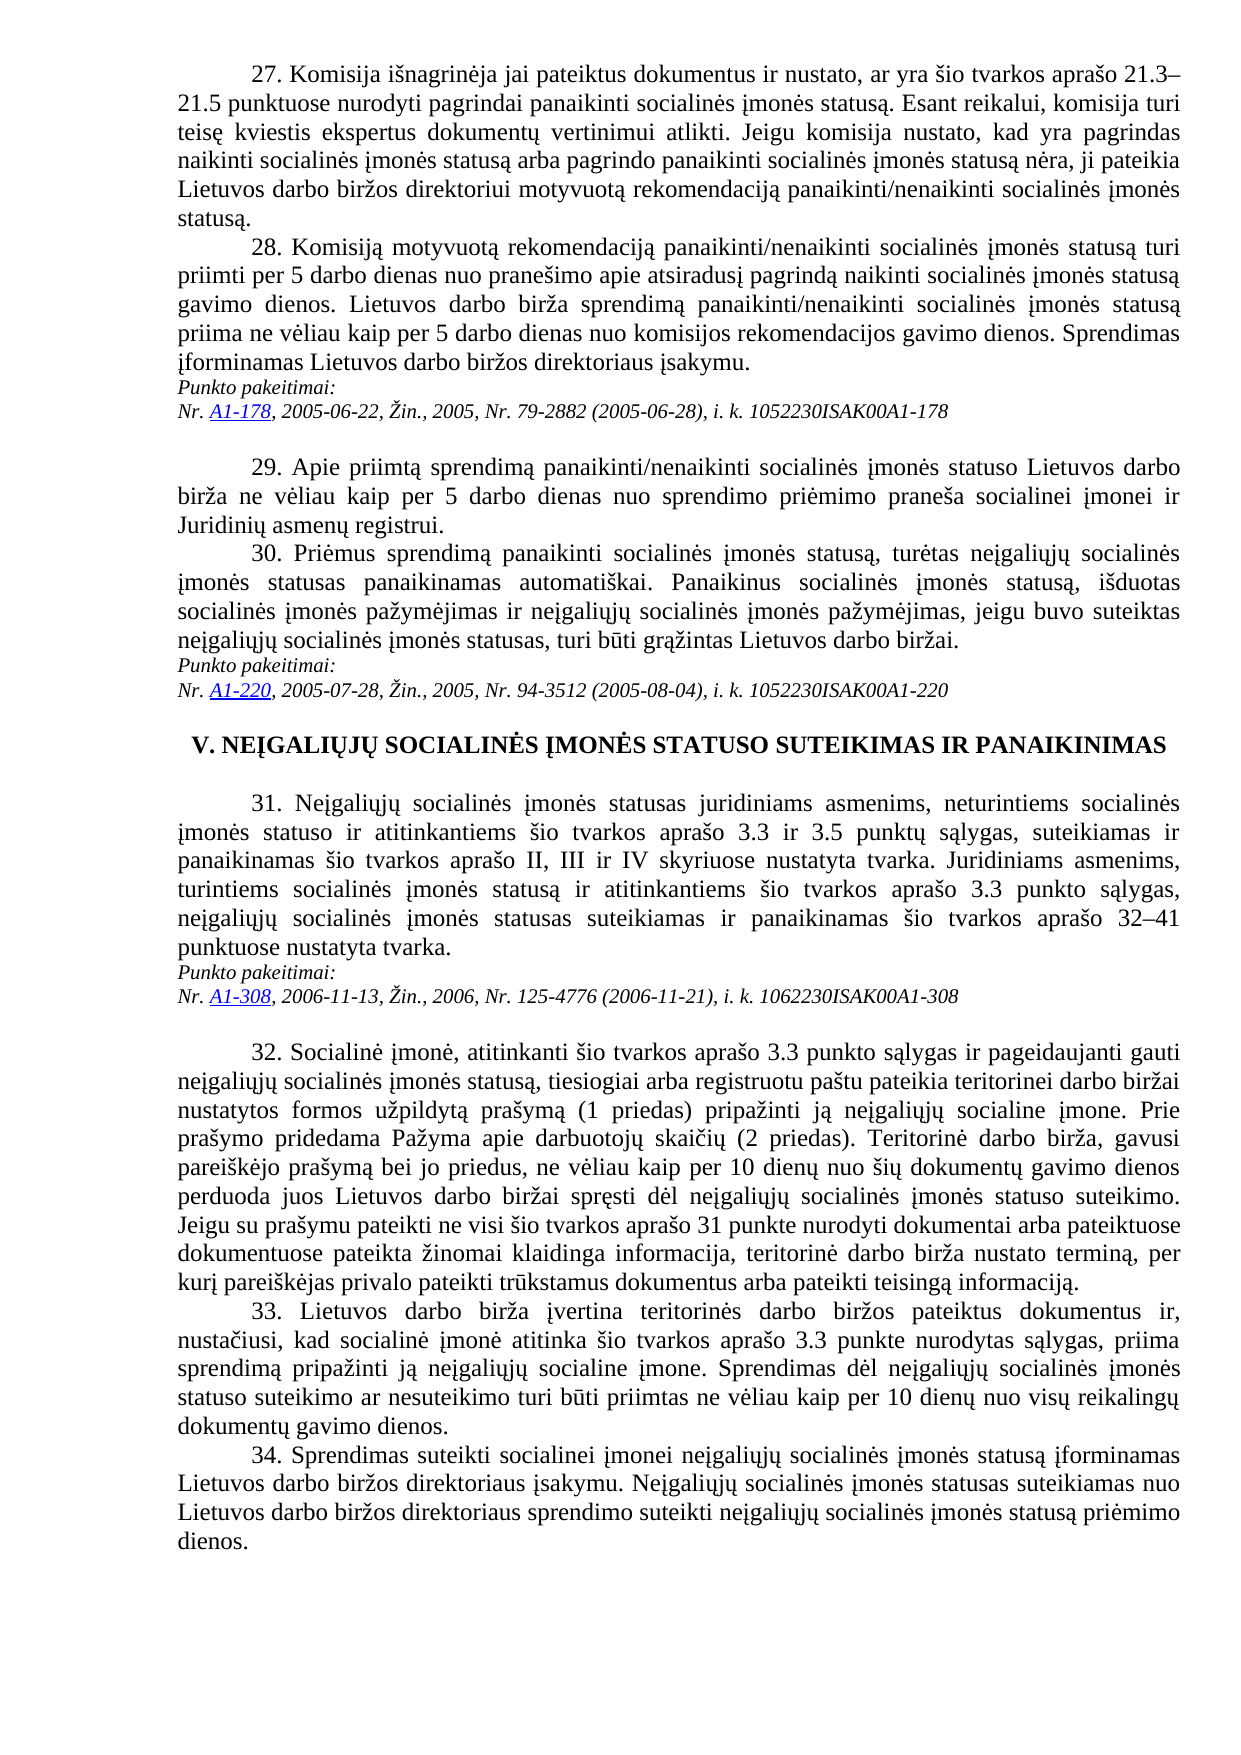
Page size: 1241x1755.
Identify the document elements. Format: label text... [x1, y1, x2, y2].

text Punkto pakeitimai: [177, 375, 1181, 399]
text 30. Priėmus sprendimą panaikinti socialinės įmonės statusą, turėtas neįgaliųjų socialinės įmonės statusas panaikinamas automatiškai. Panaikinus socialinės įmonės statusą, išduotas socialinės įmonės pažymėjimas ir neįgaliųjų socialinės įmonės pažymėjimas, jeigu buvo suteiktas neįgaliųjų socialinės įmonės statusas, turi būti grąžintas Lietuvos darbo biržai. [177, 538, 1181, 653]
text Punkto pakeitimai: [177, 653, 1181, 677]
text Punkto pakeitimai: [177, 960, 1181, 984]
text 33. Lietuvos darbo birža įvertina teritorinės darbo biržos pateiktus dokumentus ir, nustačiusi, kad socialinė įmonė atitinka šio tvarkos aprašo 3.3 punkte nurodytas sąlygas, priima sprendimą pripažinti ją neįgaliųjų socialine įmone. Sprendimas dėl neįgaliųjų socialinės įmonės statuso suteikimo ar nesuteikimo turi būti priimtas ne vėliau kaip per 10 dienų nuo visų reikalingų dokumentų gavimo dienos. [177, 1296, 1181, 1440]
text 29. Apie priimtą sprendimą panaikinti/nenaikinti socialinės įmonės statuso Lietuvos darbo birža ne vėliau kaip per 5 darbo dienas nuo sprendimo priėmimo praneša socialinei įmonei ir Juridinių asmenų registrui. [177, 452, 1181, 538]
text 27. Komisija išnagrinėja jai pateiktus dokumentus ir nustato, ar yra šio tvarkos aprašo 21.3–21.5 punktuose nurodyti pagrindai panaikinti socialinės įmonės statusą. Esant reikalui, komisija turi teisę kviestis ekspertus dokumentų vertinimui atlikti. Jeigu komisija nustato, kad yra pagrindas naikinti socialinės įmonės statusą arba pagrindo panaikinti socialinės įmonės statusą nėra, ji pateikia Lietuvos darbo biržos direktoriui motyvuotą rekomendaciją panaikinti/nenaikinti socialinės įmonės statusą. [177, 59, 1181, 232]
text V. Neįgaliųjų socialinės įmonės statuso suteikimas ir panaikinimas [177, 730, 1181, 759]
text 28. Komisiją motyvuotą rekomendaciją panaikinti/nenaikinti socialinės įmonės statusą turi priimti per 5 darbo dienas nuo pranešimo apie atsiradusį pagrindą naikinti socialinės įmonės statusą gavimo dienos. Lietuvos darbo birža sprendimą panaikinti/nenaikinti socialinės įmonės statusą priima ne vėliau kaip per 5 darbo dienas nuo komisijos rekomendacijos gavimo dienos. Sprendimas įforminamas Lietuvos darbo biržos direktoriaus įsakymu. [177, 232, 1181, 375]
text 32. Socialinė įmonė, atitinkanti šio tvarkos aprašo 3.3 punkto sąlygas ir pageidaujanti gauti neįgaliųjų socialinės įmonės statusą, tiesiogiai arba registruotu paštu pateikia teritorinei darbo biržai nustatytos formos užpildytą prašymą (1 priedas) pripažinti ją neįgaliųjų socialine įmone. Prie prašymo pridedama Pažyma apie darbuotojų skaičių (2 priedas). Teritorinė darbo birža, gavusi pareiškėjo prašymą bei jo priedus, ne vėliau kaip per 10 dienų nuo šių dokumentų gavimo dienos perduoda juos Lietuvos darbo biržai spręsti dėl neįgaliųjų socialinės įmonės statuso suteikimo. Jeigu su prašymu pateikti ne visi šio tvarkos aprašo 31 punkte nurodyti dokumentai arba pateiktuose dokumentuose pateikta žinomai klaidinga informacija, teritorinė darbo birža nustato terminą, per kurį pareiškėjas privalo pateikti trūkstamus dokumentus arba pateikti teisingą informaciją. [177, 1037, 1181, 1296]
text Nr. A1-178, 2005-06-22, Žin., 2005, Nr. 79-2882 (2005-06-28), i. k. 1052230ISAK00A1-178 [177, 399, 1181, 423]
text Nr. A1-220, 2005-07-28, Žin., 2005, Nr. 94-3512 (2005-08-04), i. k. 1052230ISAK00A1-220 [177, 677, 1181, 702]
text 31. Neįgaliųjų socialinės įmonės statusas juridiniams asmenims, neturintiems socialinės įmonės statuso ir atitinkantiems šio tvarkos aprašo 3.3 ir 3.5 punktų sąlygas, suteikiamas ir panaikinamas šio tvarkos aprašo II, III ir IV skyriuose nustatyta tvarka. Juridiniams asmenims, turintiems socialinės įmonės statusą ir atitinkantiems šio tvarkos aprašo 3.3 punkto sąlygas, neįgaliųjų socialinės įmonės statusas suteikiamas ir panaikinamas šio tvarkos aprašo 32–41 punktuose nustatyta tvarka. [177, 788, 1181, 960]
text Nr. A1-308, 2006-11-13, Žin., 2006, Nr. 125-4776 (2006-11-21), i. k. 1062230ISAK00A1-308 [177, 984, 1181, 1008]
text 34. Sprendimas suteikti socialinei įmonei neįgaliųjų socialinės įmonės statusą įforminamas Lietuvos darbo biržos direktoriaus įsakymu. Neįgaliųjų socialinės įmonės statusas suteikiamas nuo Lietuvos darbo biržos direktoriaus sprendimo suteikti neįgaliųjų socialinės įmonės statusą priėmimo dienos. [177, 1440, 1181, 1555]
